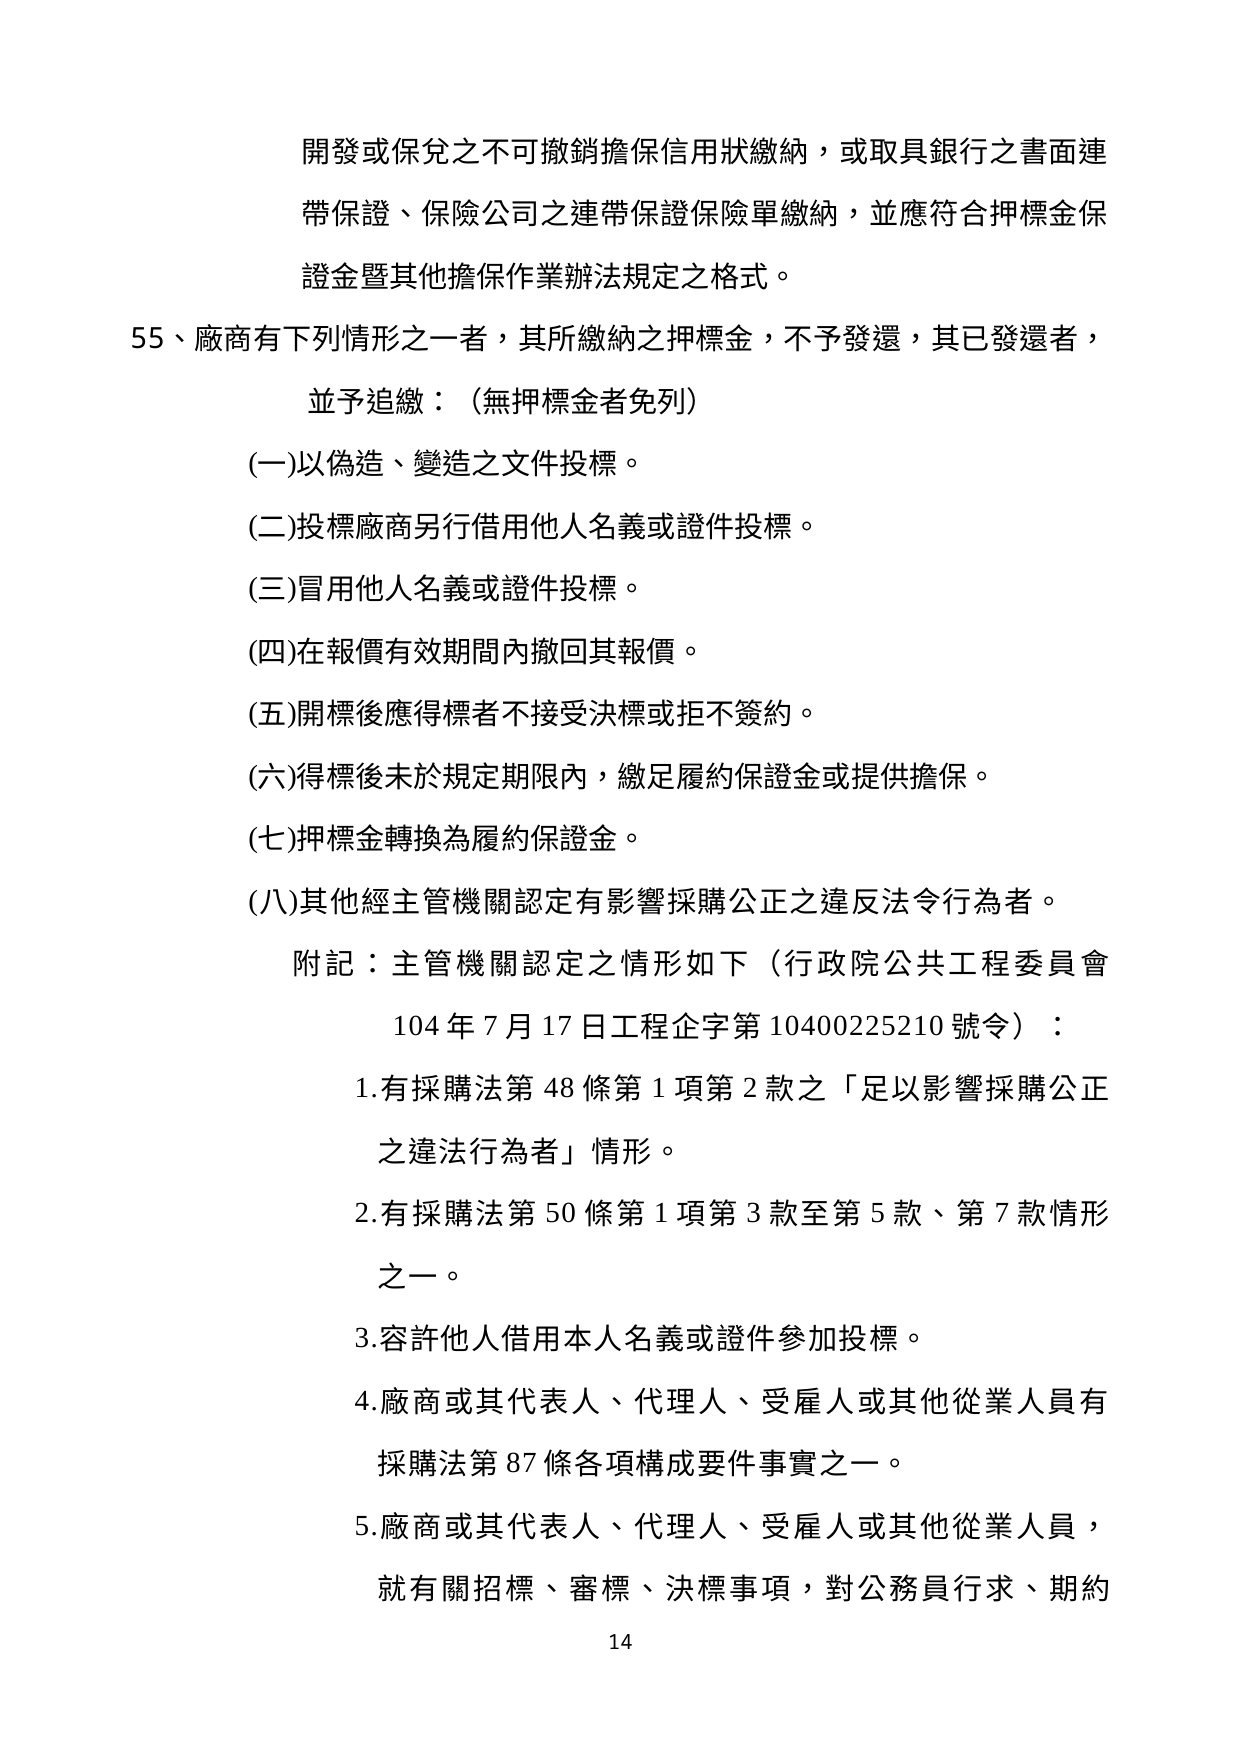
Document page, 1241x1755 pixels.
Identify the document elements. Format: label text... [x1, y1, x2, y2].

list 廠商有下列情形之一者，其所繳納之押標金，不予發還，其已發還者，並予追繳：（無押標金者免列） [130, 295, 1110, 420]
text (七)押標金轉換為履約保證金。 [248, 795, 1110, 858]
text 1.有採購法第48條第1項第2款之「足以影響採購公正之違法行為者」情形。 [354, 1045, 1110, 1170]
text 5.廠商或其代表人、代理人、受雇人或其他從業人員，就有關招標、審標、決標事項，對公務員行求、期約 [354, 1483, 1110, 1608]
text (八)其他經主管機關認定有影響採購公正之違反法令行為者。 [248, 858, 1110, 920]
text (六)得標後未於規定期限內，繳足履約保證金或提供擔保。 [248, 733, 1110, 795]
text (一)以偽造、變造之文件投標。 [248, 420, 1110, 483]
text (三)冒用他人名義或證件投標。 [248, 545, 1110, 608]
text (二)投標廠商另行借用他人名義或證件投標。 [248, 483, 1110, 545]
text 4.廠商或其代表人、代理人、受雇人或其他從業人員有採購法第87條各項構成要件事實之一。 [354, 1358, 1110, 1483]
text 3.容許他人借用本人名義或證件參加投標。 [354, 1295, 1110, 1358]
text 2.有採購法第50條第1項第3款至第5款、第7款情形之一。 [354, 1170, 1110, 1295]
list 開發或保兌之不可撤銷擔保信用狀繳納，或取具銀行之書面連帶保證、保險公司之連帶保證保險單繳納，並應符合押標金保證金暨其他擔保作業辦法規定之格式。 [130, 108, 1110, 295]
text 附記：主管機關認定之情形如下（行政院公共工程委員會104年7月17日工程企字第10400225210號令）： [292, 920, 1110, 1045]
text (四)在報價有效期間內撤回其報價。 [248, 608, 1110, 670]
text (五)開標後應得標者不接受決標或拒不簽約。 [248, 670, 1110, 733]
